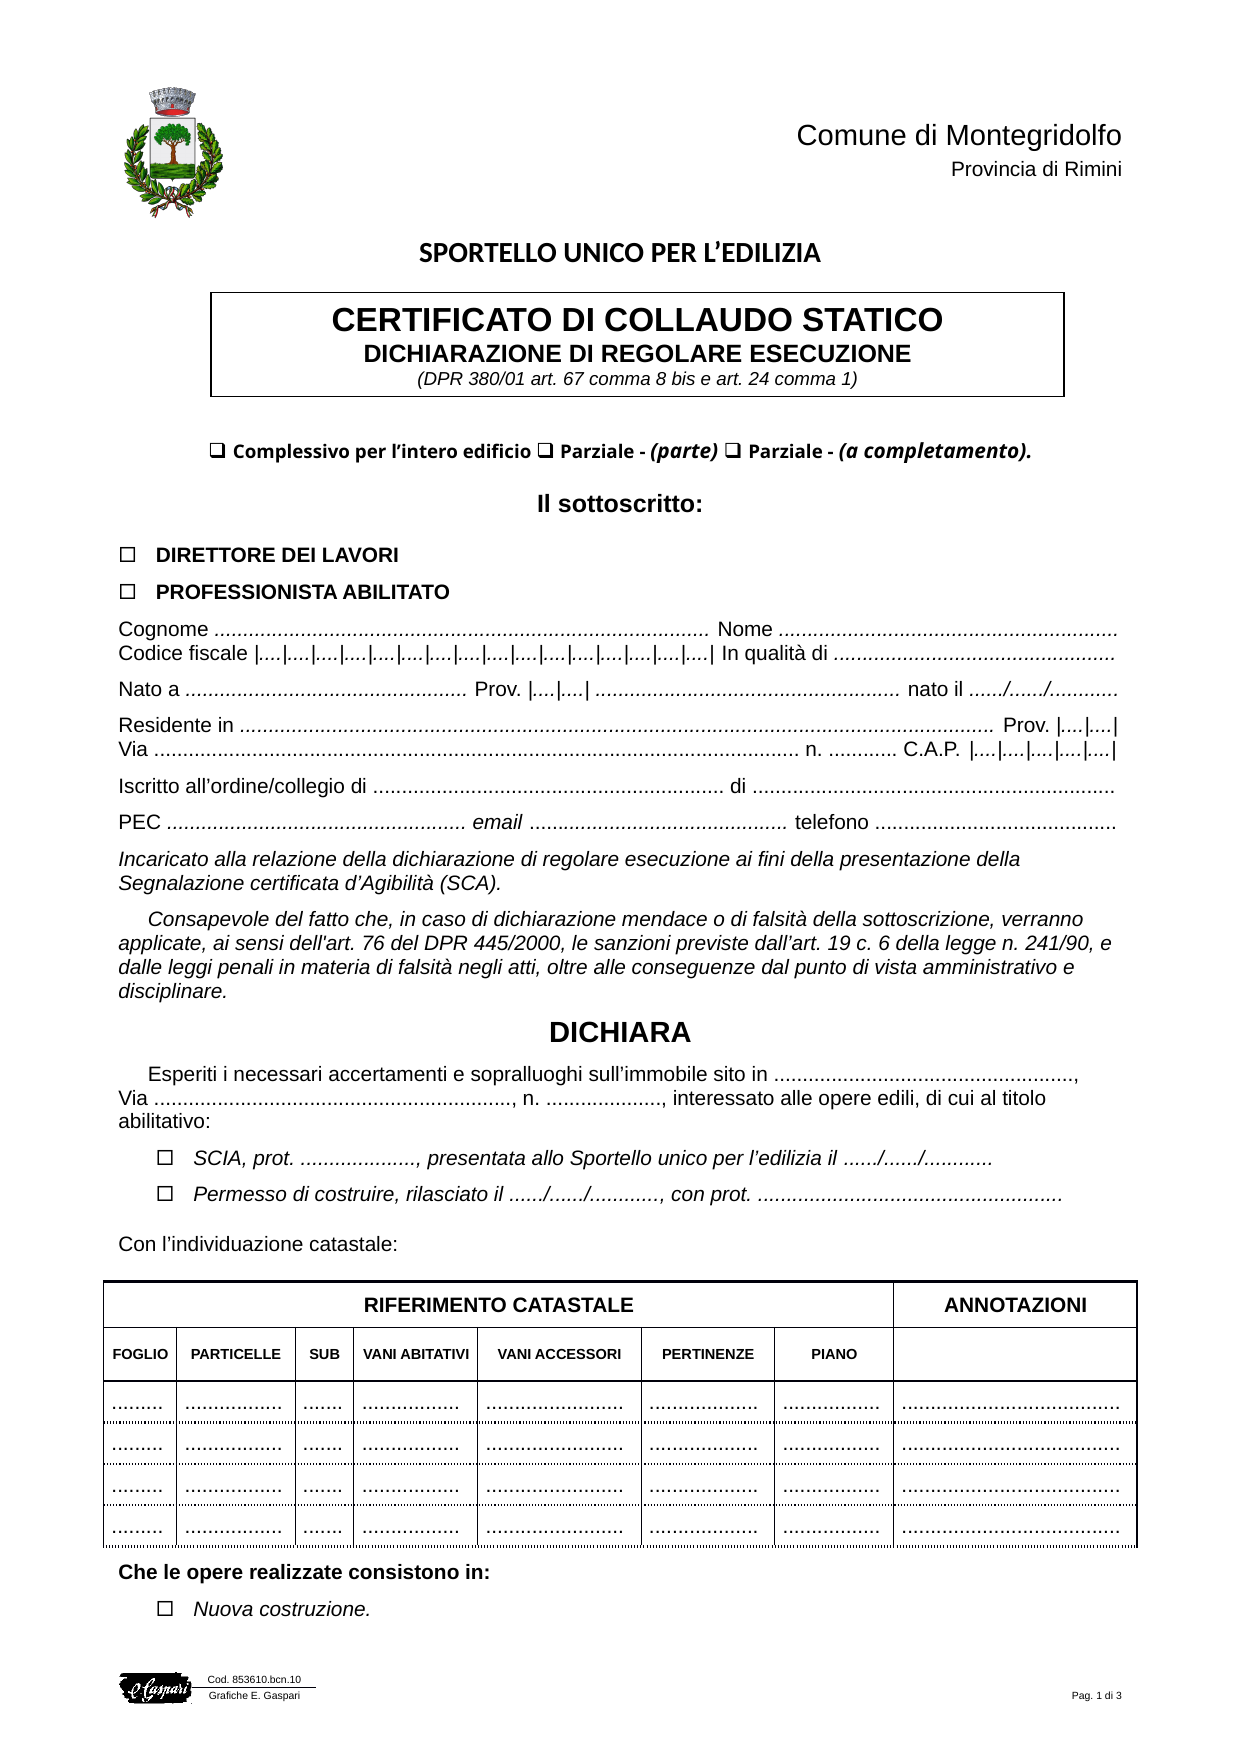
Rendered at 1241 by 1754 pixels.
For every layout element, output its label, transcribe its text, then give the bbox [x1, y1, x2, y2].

text Nato a ................................................. Prov. |....|....| ..................................................... nato il ....../....../............ [118, 677, 1122, 701]
table_cell ....... [296, 1382, 353, 1421]
table_cell ........................ [478, 1463, 641, 1504]
picture [118, 1672, 192, 1704]
text Con l’individuazione catastale: [118, 1231, 1122, 1255]
table_cell ................. [354, 1382, 477, 1421]
subtitle SPORTELLO UNICO PER L’EDILIZIA [118, 234, 1122, 270]
text Incaricato alla relazione della dichiarazione di regolare esecuzione ai fini della presentazione della Segnalazione certificata d’Agibilità (SCA). [118, 847, 1122, 894]
table_cell ...................................... [894, 1504, 1136, 1545]
table_cell ................... [642, 1382, 774, 1421]
table_cell ................. [177, 1463, 295, 1504]
table_cell ................. [177, 1504, 295, 1545]
table_cell ................. [775, 1382, 893, 1421]
table_cell ......... [104, 1463, 176, 1504]
text Cognome ...................................................................................... Nome ........................................................... Codice fiscale |....|....|....|....|....|....|....|....|....|....|....|....|....|....|....|....| In qualità di ................................................. [118, 616, 1122, 664]
table_cell ................. [177, 1382, 295, 1421]
table_cell ....... [296, 1421, 353, 1463]
text Che le opere realizzate consistono in: [118, 1560, 1122, 1584]
table_cell ......... [104, 1421, 176, 1463]
list DIRETTORE DEI LAVORI [118, 543, 1122, 567]
table_cell PARTICELLE [177, 1328, 295, 1380]
table_header RIFERIMENTO CATASTALE [104, 1283, 893, 1327]
text Esperiti i necessari accertamenti e sopralluoghi sull’immobile sito in ...................................................., Via .............................................................., n. ...................., interessato alle opere edili, di cui al titolo abilitativo: [118, 1061, 1122, 1133]
list Nuova costruzione. [156, 1596, 1122, 1621]
table_cell VANI ACCESSORI [478, 1328, 641, 1380]
text Residente in ................................................................................................................................... Prov. |....|....| Via ................................................................................................................ n. ............ C.A.P. |....|....|....|....|....| [118, 713, 1122, 761]
table_cell ................... [642, 1504, 774, 1545]
table_cell [894, 1328, 1136, 1380]
text Il sottoscritto: [118, 489, 1122, 518]
table_cell ...................................... [894, 1421, 1136, 1463]
text DICHIARA [118, 1015, 1122, 1049]
table_cell ................. [775, 1504, 893, 1545]
table_cell ........................ [478, 1421, 641, 1463]
table_cell ................. [354, 1504, 477, 1545]
list SCIA, prot. ...................., presentata allo Sportello unico per l’edilizia il ....../....../............ [156, 1146, 1122, 1170]
table_header ANNOTAZIONI [894, 1283, 1136, 1327]
text Provincia di Rimini [224, 157, 1122, 181]
table_cell ........................ [478, 1504, 641, 1545]
table_cell ...................................... [894, 1382, 1136, 1421]
table_cell ................. [775, 1463, 893, 1504]
list PROFESSIONISTA ABILITATO [118, 580, 1122, 604]
table_cell PIANO [775, 1328, 893, 1380]
table_cell ................. [775, 1421, 893, 1463]
table_cell ...................................... [894, 1463, 1136, 1504]
table_cell FOGLIO [104, 1328, 176, 1380]
list Permesso di costruire, rilasciato il ....../....../............, con prot. ..................................................... [156, 1182, 1122, 1206]
table_cell ......... [104, 1382, 176, 1421]
table_cell ................... [642, 1421, 774, 1463]
table_cell ......... [104, 1504, 176, 1545]
text Comune di Montegridolfo [224, 118, 1122, 152]
text Iscritto all’ordine/collegio di ............................................................. di ............................................................... [118, 774, 1122, 798]
table_cell ................. [177, 1421, 295, 1463]
table_cell VANI ABITATIVI [354, 1328, 477, 1380]
table_cell ................. [354, 1463, 477, 1504]
text  Complessivo per l’intero edificio  Parziale - (parte)  Parziale - (a completamento). [118, 436, 1122, 464]
table_cell ....... [296, 1504, 353, 1545]
table_cell PERTINENZE [642, 1328, 774, 1380]
table_cell ................... [642, 1463, 774, 1504]
text PEC .................................................... email ............................................. telefono .......................................... [118, 810, 1122, 834]
picture [122, 87, 224, 219]
table_cell SUB [296, 1328, 353, 1380]
table_cell ................. [354, 1421, 477, 1463]
table_cell ....... [296, 1463, 353, 1504]
table_cell ........................ [478, 1382, 641, 1421]
text Consapevole del fatto che, in caso di dichiarazione mendace o di falsità della sottoscrizione, verranno applicate, ai sensi dell'art. 76 del DPR 445/2000, le sanzioni previste dall’art. 19 c. 6 della legge n. 241/90, e dalle leggi penali in materia di falsità negli atti, oltre alle conseguenze dal punto di vista amministrativo e disciplinare. [118, 907, 1122, 1003]
